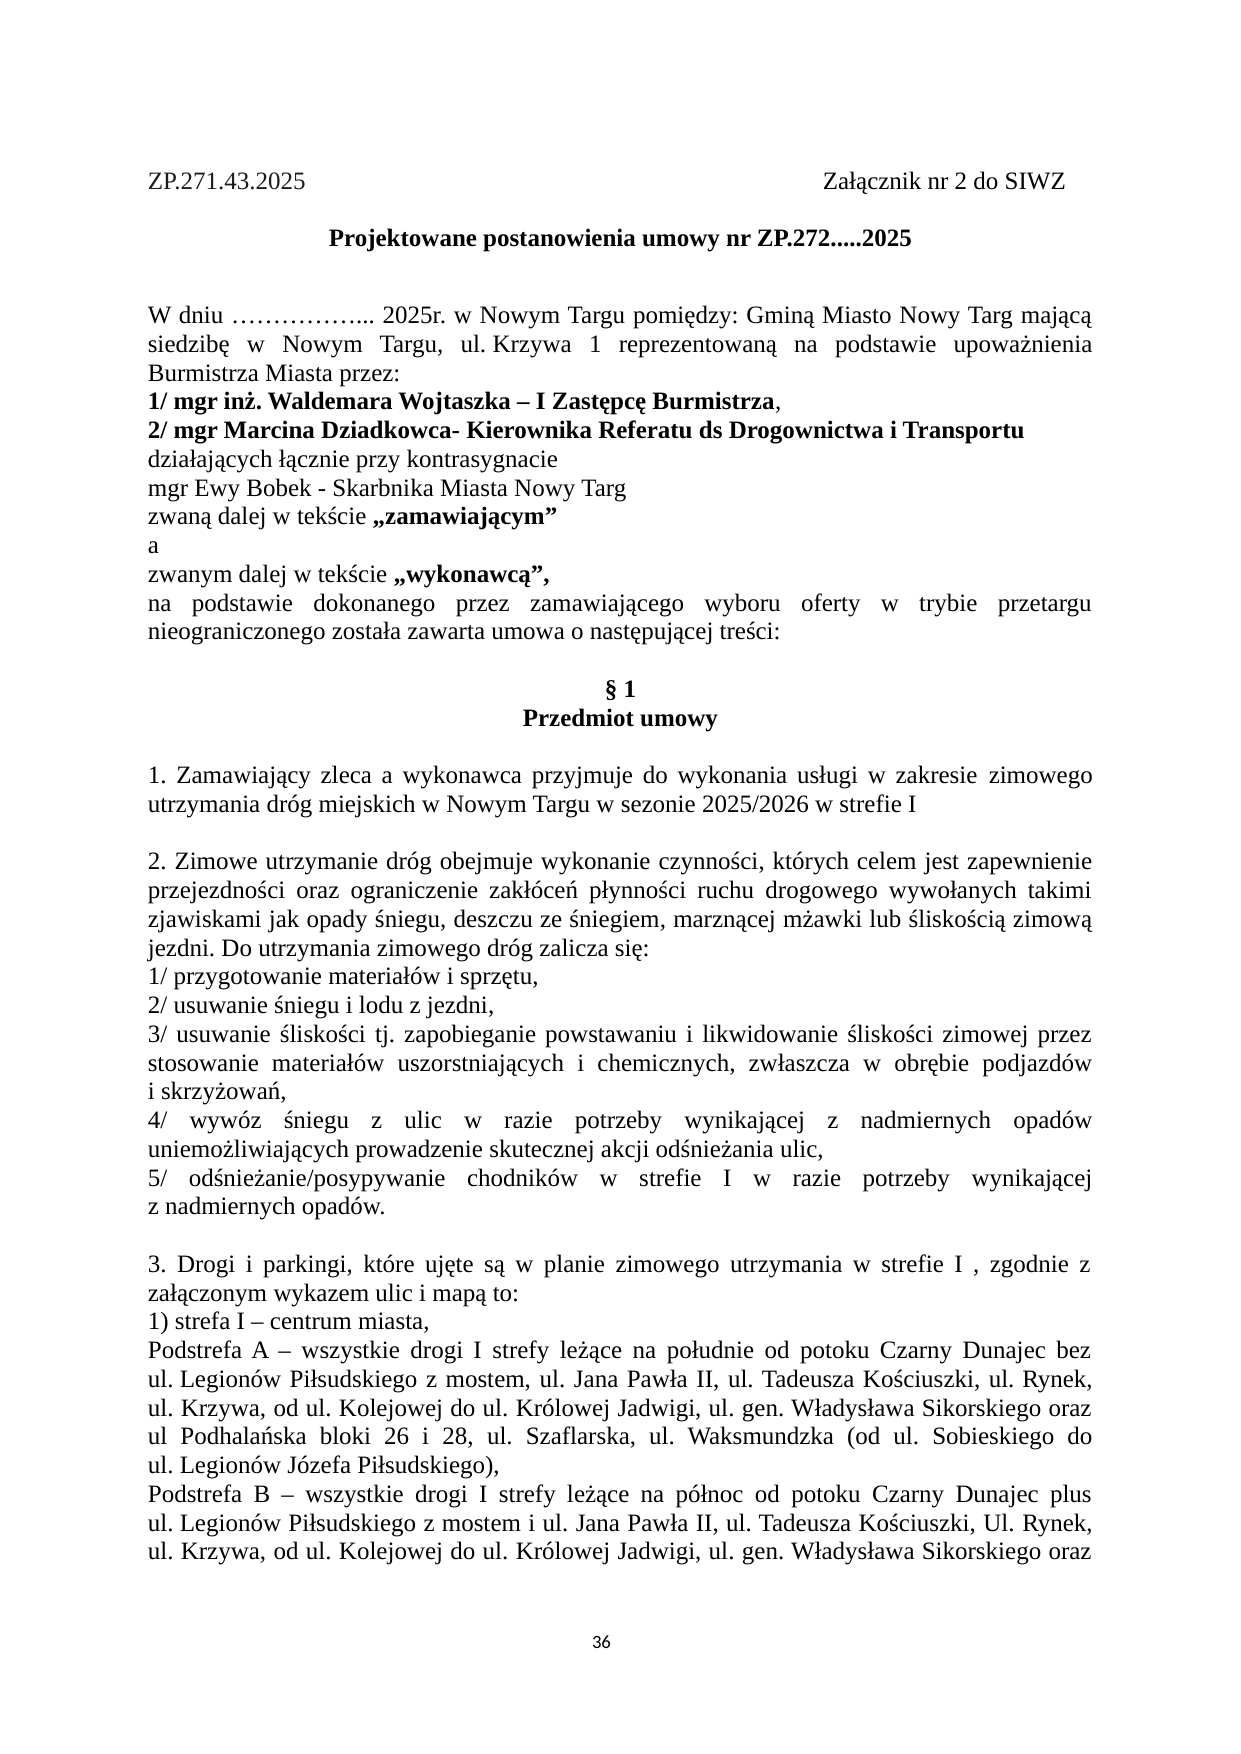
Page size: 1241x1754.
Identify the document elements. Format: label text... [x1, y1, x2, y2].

text 4/ wywóz śniegu z ulic w razie potrzeby wynikającej z nadmiernych opadów uniemożliwiających prowadzenie skutecznej akcji odśnieżania ulic, [148, 1105, 1093, 1163]
text zwaną dalej w tekście „zamawiającym” [148, 501, 1093, 530]
text 2. Zimowe utrzymanie dróg obejmuje wykonanie czynności, których celem jest zapewnienie przejezdności oraz ograniczenie zakłóceń płynności ruchu drogowego wywołanych takimi zjawiskami jak opady śniegu, deszczu ze śniegiem, marznącej mżawki lub śliskością zimową jezdni. Do utrzymania zimowego dróg zalicza się: [148, 846, 1093, 961]
text Przedmiot umowy [148, 703, 1093, 731]
text na podstawie dokonanego przez zamawiającego wyboru oferty w trybie przetargu nieograniczonego została zawarta umowa o następującej treści: [148, 588, 1093, 645]
text działających łącznie przy kontrasygnacie [148, 444, 1093, 473]
text 1. Zamawiający zleca a wykonawca przyjmuje do wykonania usługi w zakresie zimowego utrzymania dróg miejskich w Nowym Targu w sezonie 2025/2026 w strefie I [148, 760, 1093, 818]
list 1) strefa I – centrum miasta, [148, 1306, 1093, 1335]
list Podstrefa B – wszystkie drogi I strefy leżące na północ od potoku Czarny Dunajec plus ul. Legionów Piłsudskiego z mostem i ul. Jana Pawła II, ul. Tadeusza Kościuszki, Ul. Rynek, ul. Krzywa, od ul. Kolejowej do ul. Królowej Jadwigi, ul. gen. Władysława Sikorskiego oraz [148, 1479, 1093, 1565]
text ZP.271.43.2025 Załącznik nr 2 do SIWZ [148, 166, 1093, 194]
text 3. Drogi i parkingi, które ujęte są w planie zimowego utrzymania w strefie I , zgodnie z załączonym wykazem ulic i mapą to: [148, 1249, 1093, 1306]
text W dniu ……………... 2025r. w Nowym Targu pomiędzy: Gminą Miasto Nowy Targ mającą siedzibę w Nowym Targu, ul. Krzywa 1 reprezentowaną na podstawie upoważnienia Burmistrza Miasta przez: [148, 300, 1093, 386]
text 1/ mgr inż. Waldemara Wojtaszka – I Zastępcę Burmistrza, [148, 386, 1093, 415]
text zwanym dalej w tekście „wykonawcą”, [148, 559, 1093, 588]
text 2/ mgr Marcina Dziadkowca- Kierownika Referatu ds Drogownictwa i Transportu [148, 415, 1093, 444]
text a [148, 530, 1093, 559]
text 1/ przygotowanie materiałów i sprzętu, [148, 961, 1093, 990]
text mgr Ewy Bobek - Skarbnika Miasta Nowy Targ [148, 473, 1093, 501]
text 5/ odśnieżanie/posypywanie chodników w strefie I w razie potrzeby wynikającej z nadmiernych opadów. [148, 1163, 1093, 1220]
text 3/ usuwanie śliskości tj. zapobieganie powstawaniu i likwidowanie śliskości zimowej przez stosowanie materiałów uszorstniających i chemicznych, zwłaszcza w obrębie podjazdów i skrzyżowań, [148, 1019, 1093, 1105]
list Podstrefa A – wszystkie drogi I strefy leżące na południe od potoku Czarny Dunajec bez ul. Legionów Piłsudskiego z mostem, ul. Jana Pawła II, ul. Tadeusza Kościuszki, ul. Rynek, ul. Krzywa, od ul. Kolejowej do ul. Królowej Jadwigi, ul. gen. Władysława Sikorskiego oraz ul Podhalańska bloki 26 i 28, ul. Szaflarska, ul. Waksmundzka (od ul. Sobieskiego do ul. Legionów Józefa Piłsudskiego), [148, 1335, 1093, 1479]
text 2/ usuwanie śniegu i lodu z jezdni, [148, 990, 1093, 1019]
text Projektowane postanowienia umowy nr ZP.272.....2025 [148, 223, 1093, 252]
text § 1 [148, 674, 1093, 703]
